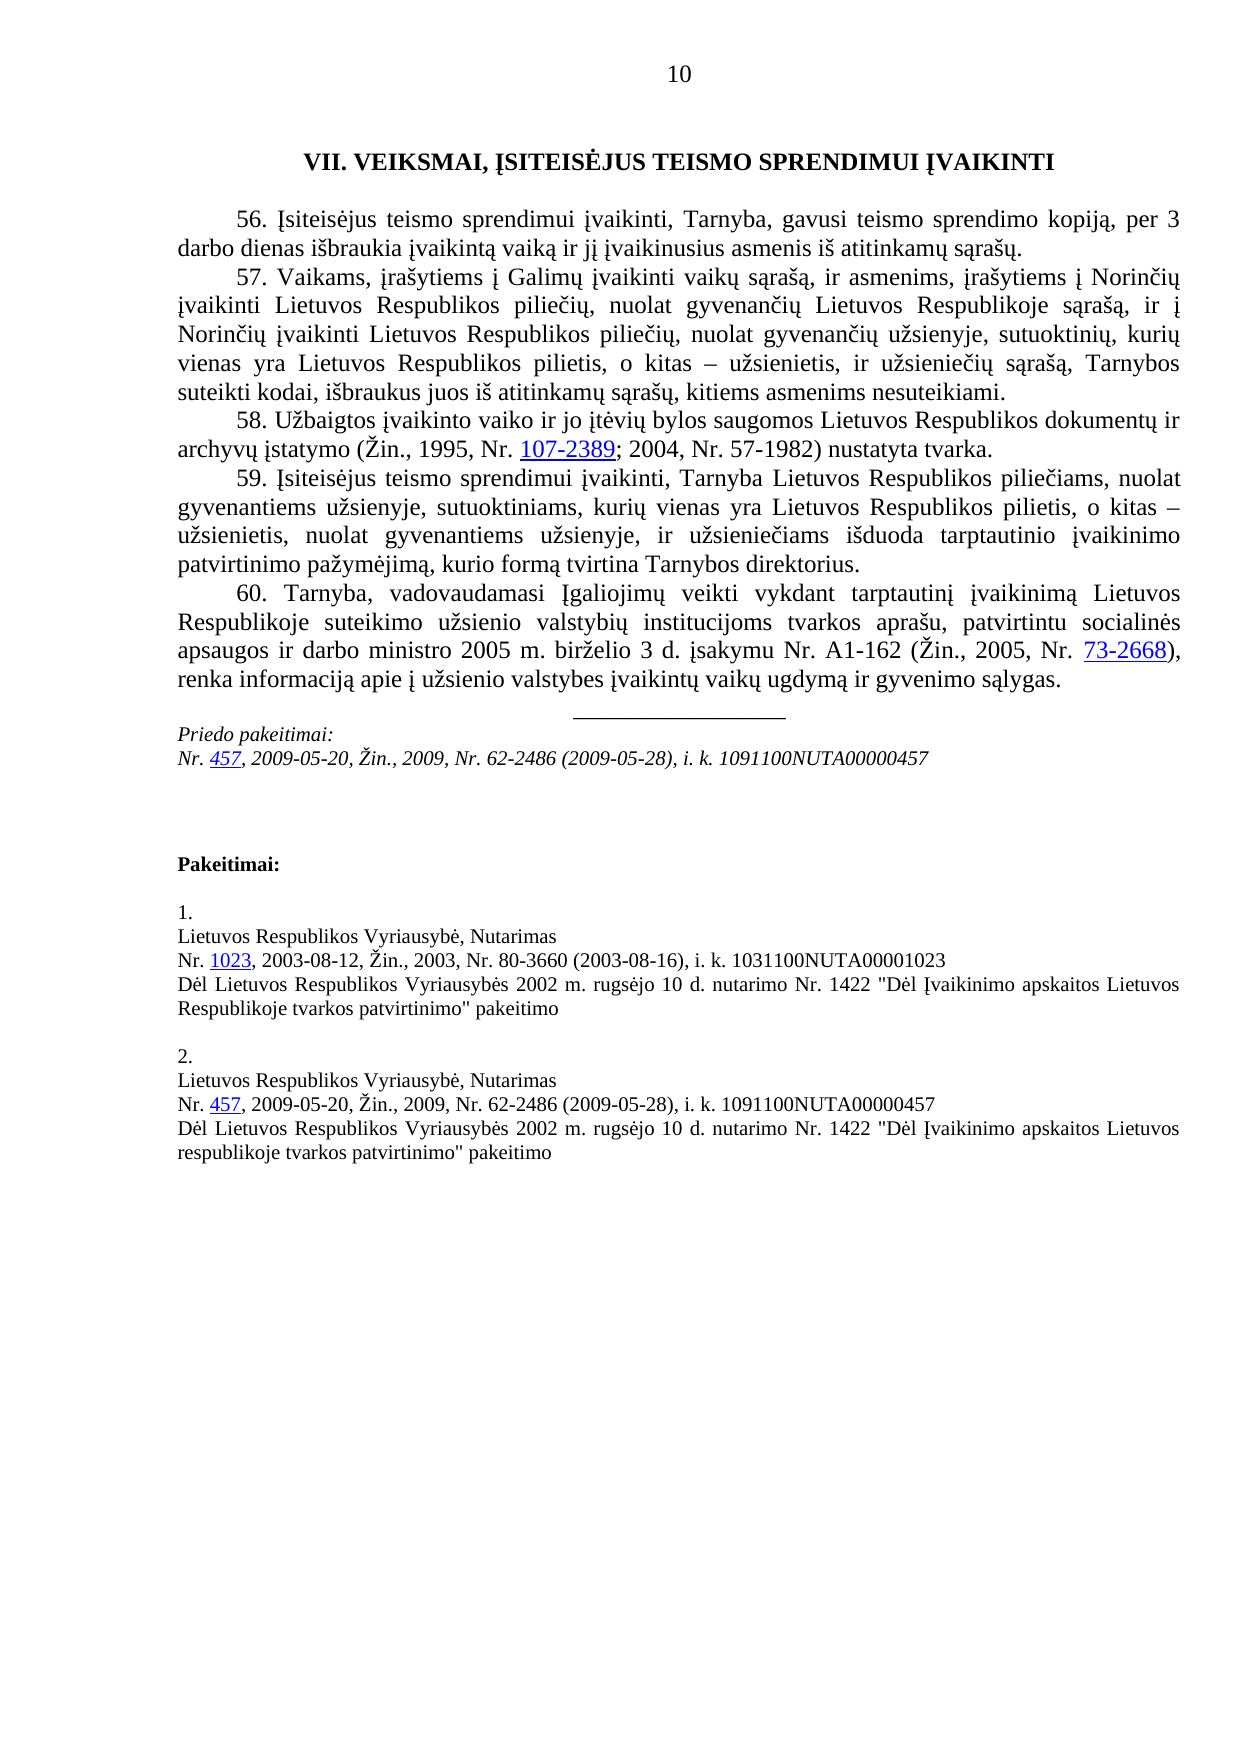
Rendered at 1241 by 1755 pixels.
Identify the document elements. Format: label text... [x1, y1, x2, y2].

text 1. [177, 900, 1181, 924]
text Dėl Lietuvos Respublikos Vyriausybės 2002 m. rugsėjo 10 d. nutarimo Nr. 1422 "Dėl Įvaikinimo apskaitos Lietuvos Respublikoje tvarkos patvirtinimo" pakeitimo [177, 972, 1181, 1020]
text 2. [177, 1044, 1181, 1068]
text _________________ [177, 693, 1181, 722]
text 56. Įsiteisėjus teismo sprendimui įvaikinti, Tarnyba, gavusi teismo sprendimo kopiją, per 3 darbo dienas išbraukia įvaikintą vaiką ir jį įvaikinusius asmenis iš atitinkamų sąrašų. [177, 204, 1181, 262]
text Pakeitimai: [177, 852, 1181, 876]
text VII. VEIKSMAI, ĮSITEISĖJUS TEISMO SPRENDIMUI ĮVAIKINTI [177, 147, 1181, 176]
text Lietuvos Respublikos Vyriausybė, Nutarimas [177, 1068, 1181, 1092]
text Nr. 457, 2009-05-20, Žin., 2009, Nr. 62-2486 (2009-05-28), i. k. 1091100NUTA00000457 [177, 746, 1181, 770]
text 60. Tarnyba, vadovaudamasi Įgaliojimų veikti vykdant tarptautinį įvaikinimą Lietuvos Respublikoje suteikimo užsienio valstybių institucijoms tvarkos aprašu, patvirtintu socialinės apsaugos ir darbo ministro 2005 m. birželio 3 d. įsakymu Nr. A1-162 (Žin., 2005, Nr. 73-2668), renka informaciją apie į užsienio valstybes įvaikintų vaikų ugdymą ir gyvenimo sąlygas. [177, 578, 1181, 693]
text 59. Įsiteisėjus teismo sprendimui įvaikinti, Tarnyba Lietuvos Respublikos piliečiams, nuolat gyvenantiems užsienyje, sutuoktiniams, kurių vienas yra Lietuvos Respublikos pilietis, o kitas – užsienietis, nuolat gyvenantiems užsienyje, ir užsieniečiams išduoda tarptautinio įvaikinimo patvirtinimo pažymėjimą, kurio formą tvirtina Tarnybos direktorius. [177, 463, 1181, 578]
text 57. Vaikams, įrašytiems į Galimų įvaikinti vaikų sąrašą, ir asmenims, įrašytiems į Norinčių įvaikinti Lietuvos Respublikos piliečių, nuolat gyvenančių Lietuvos Respublikoje sąrašą, ir į Norinčių įvaikinti Lietuvos Respublikos piliečių, nuolat gyvenančių užsienyje, sutuoktinių, kurių vienas yra Lietuvos Respublikos pilietis, o kitas – užsienietis, ir užsieniečių sąrašą, Tarnybos suteikti kodai, išbraukus juos iš atitinkamų sąrašų, kitiems asmenims nesuteikiami. [177, 262, 1181, 406]
text Priedo pakeitimai: [177, 722, 1181, 746]
text Lietuvos Respublikos Vyriausybė, Nutarimas [177, 924, 1181, 948]
text 58. Užbaigtos įvaikinto vaiko ir jo įtėvių bylos saugomos Lietuvos Respublikos dokumentų ir archyvų įstatymo (Žin., 1995, Nr. 107-2389; 2004, Nr. 57-1982) nustatyta tvarka. [177, 406, 1181, 463]
text Nr. 1023, 2003-08-12, Žin., 2003, Nr. 80-3660 (2003-08-16), i. k. 1031100NUTA00001023 [177, 948, 1181, 972]
text Dėl Lietuvos Respublikos Vyriausybės 2002 m. rugsėjo 10 d. nutarimo Nr. 1422 "Dėl Įvaikinimo apskaitos Lietuvos respublikoje tvarkos patvirtinimo" pakeitimo [177, 1116, 1181, 1164]
text Nr. 457, 2009-05-20, Žin., 2009, Nr. 62-2486 (2009-05-28), i. k. 1091100NUTA00000457 [177, 1092, 1181, 1116]
